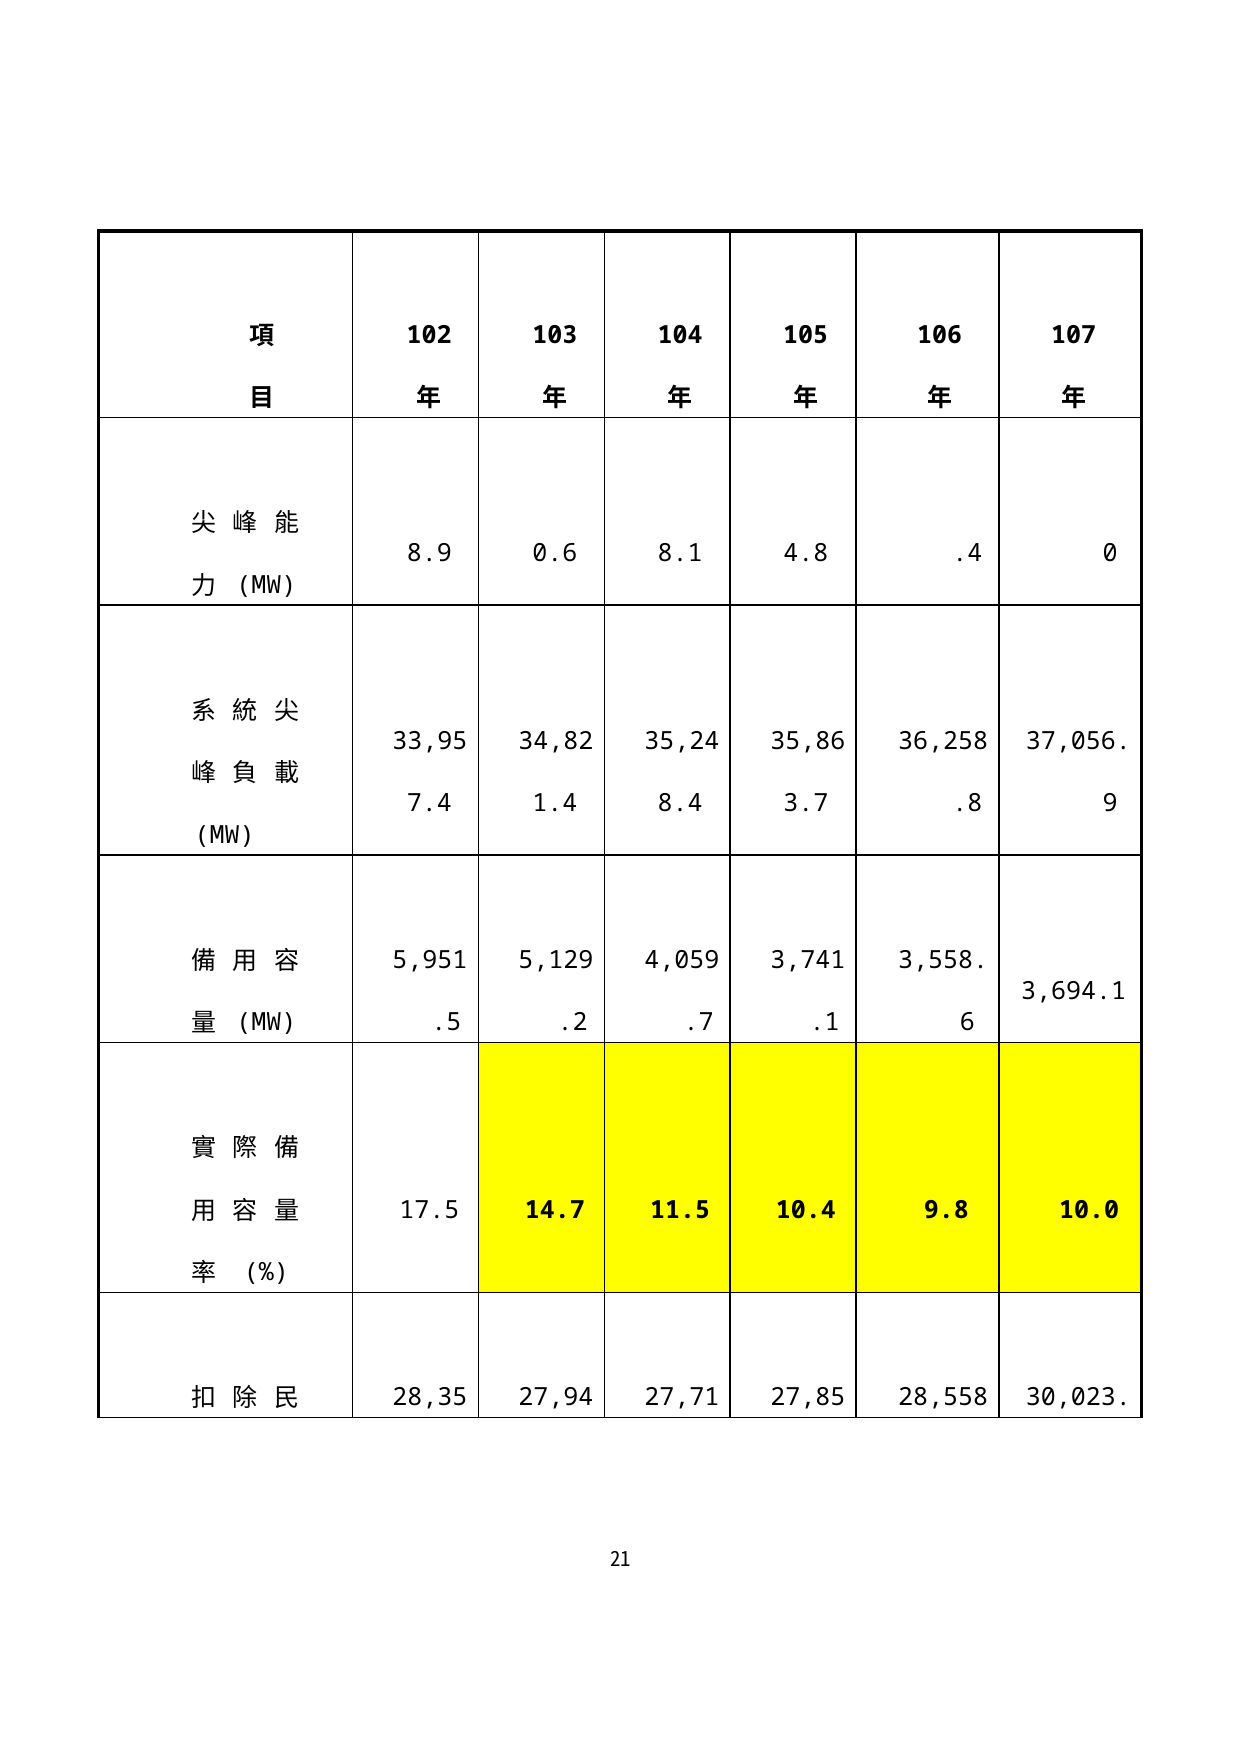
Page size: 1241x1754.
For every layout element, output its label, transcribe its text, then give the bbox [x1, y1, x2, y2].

table_cell 10.0 [1000, 1043, 1140, 1292]
table_header 104年 [605, 233, 729, 417]
table_cell 3,741.1 [731, 856, 855, 1042]
table_cell 27,71 [605, 1293, 729, 1417]
table_cell 尖峰能力(MW) [100, 418, 352, 604]
table_cell 30,023. [1000, 1293, 1140, 1417]
table_cell 17.5 [353, 1043, 478, 1292]
table_header 106年 [857, 233, 998, 417]
table_cell 14.7 [479, 1043, 604, 1292]
table_cell 備用容量(MW) [100, 856, 352, 1042]
table_cell 4.8 [731, 418, 855, 604]
table_cell 34,821.4 [479, 606, 604, 854]
table_cell 5,951.5 [353, 856, 478, 1042]
table_cell 系統尖峰負載(MW) [100, 606, 352, 854]
table_cell 35,248.4 [605, 606, 729, 854]
table_cell 0 [1000, 418, 1140, 604]
table_header 102年 [353, 233, 478, 417]
table_cell 8.9 [353, 418, 478, 604]
table_cell 10.4 [731, 1043, 855, 1292]
table_cell 3,694.1 [1000, 856, 1140, 1042]
table_cell .4 [857, 418, 998, 604]
table_cell 27,85 [731, 1293, 855, 1417]
table_cell 11.5 [605, 1043, 729, 1292]
table_cell 9.8 [857, 1043, 998, 1292]
table_cell 37,056.9 [1000, 606, 1140, 854]
table_cell 3,558.6 [857, 856, 998, 1042]
table_cell 8.1 [605, 418, 729, 604]
table_cell 35,863.7 [731, 606, 855, 854]
table_header 項 目 [100, 233, 352, 417]
table_cell 28,558 [857, 1293, 998, 1417]
table_cell 4,059.7 [605, 856, 729, 1042]
table_cell 33,957.4 [353, 606, 478, 854]
table_cell 0.6 [479, 418, 604, 604]
table_header 105年 [731, 233, 855, 417]
table_cell 實際備用容量率(%) [100, 1043, 352, 1292]
table_cell 扣除民 [100, 1293, 352, 1417]
table_header 103年 [479, 233, 604, 417]
table_cell 28,35 [353, 1293, 478, 1417]
table_cell 5,129.2 [479, 856, 604, 1042]
table_cell 27,94 [479, 1293, 604, 1417]
table_cell 36,258.8 [857, 606, 998, 854]
table_header 107年 [1000, 233, 1140, 417]
